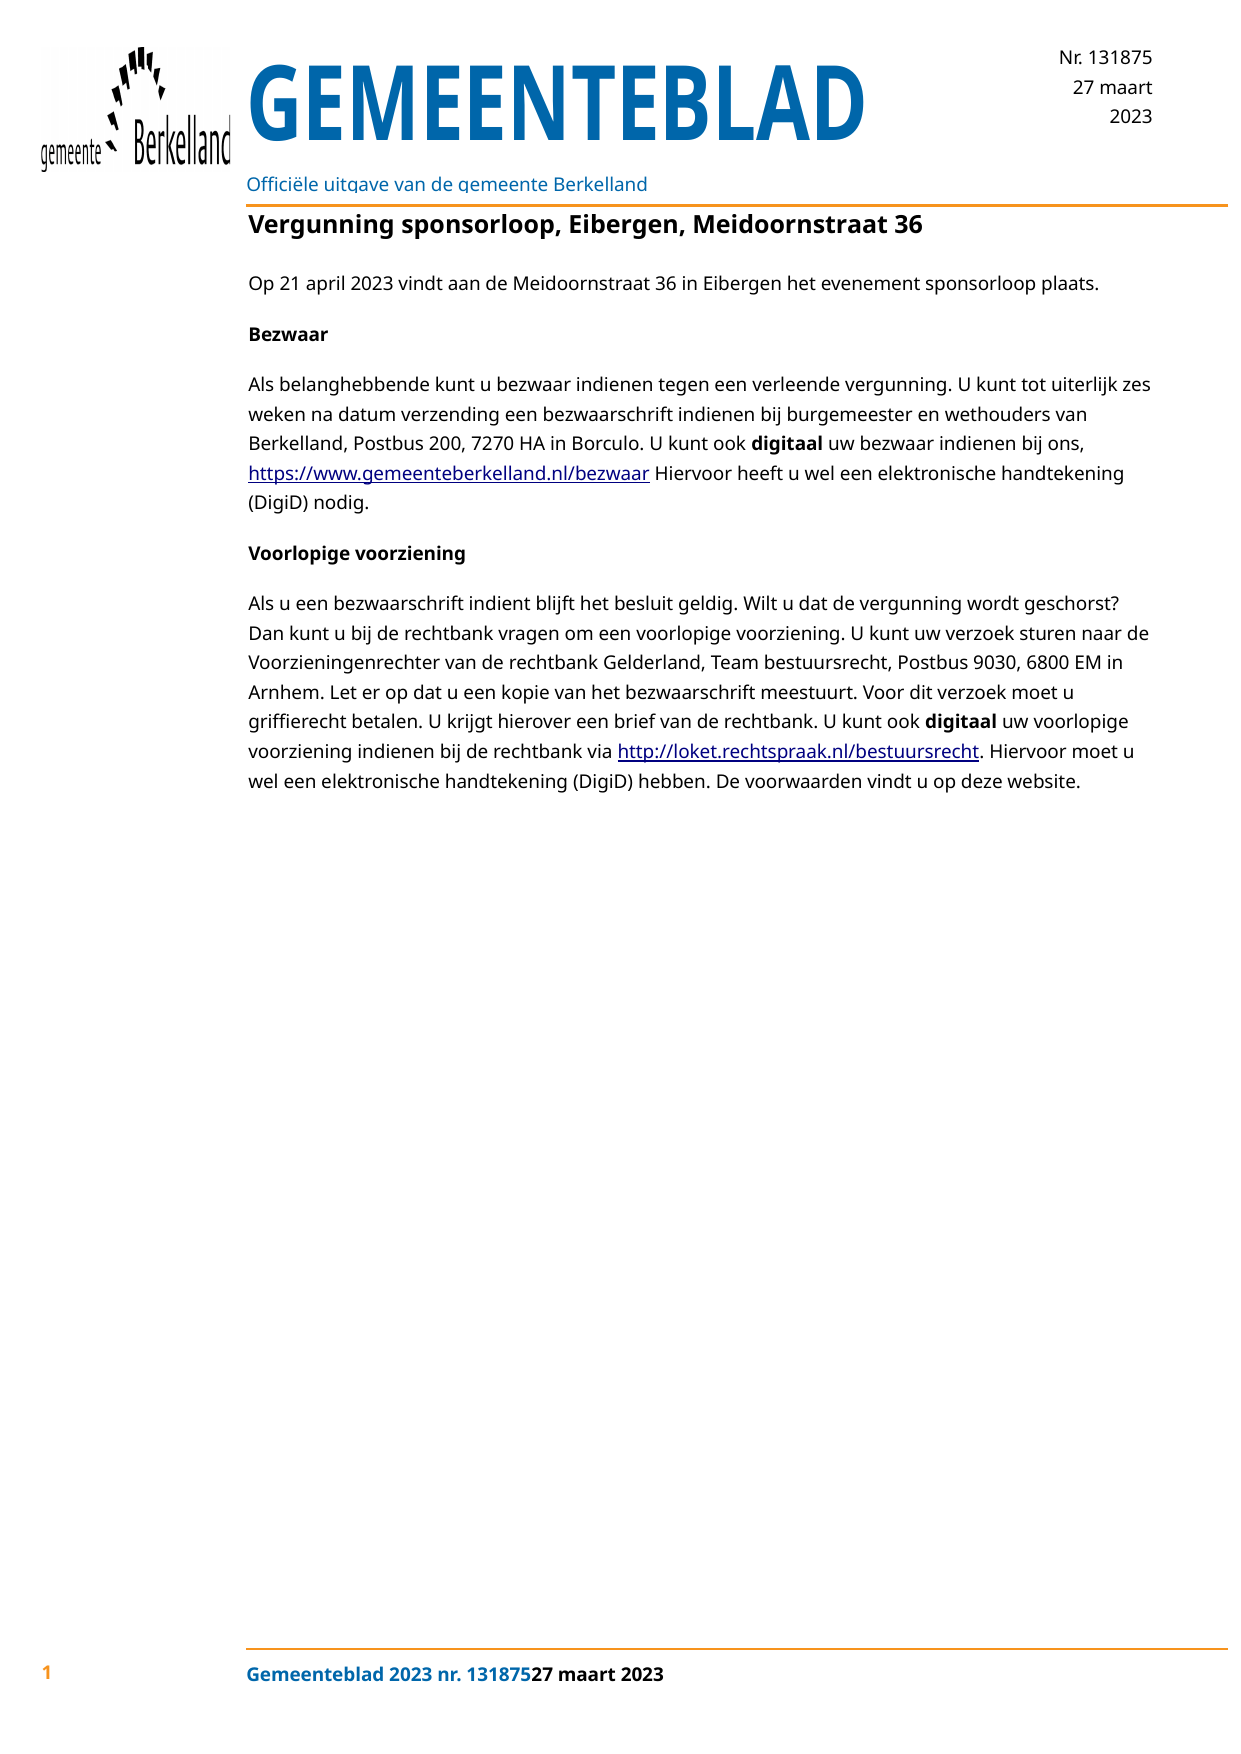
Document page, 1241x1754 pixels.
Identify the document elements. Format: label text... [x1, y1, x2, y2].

text Als belanghebbende kunt u bezwaar indienen tegen een verleende vergunning. U kunt tot uiterlijk zes weken na datum verzending een bezwaarschrift indienen bij burgemeester en wethouders van Berkelland, Postbus 200, 7270 HA in Borculo. U kunt ook digitaal uw bezwaar indienen bij ons, https://www.gemeenteberkelland.nl/bezwaar Hiervoor heeft u wel een elektronische handtekening (DigiD) nodig. [248, 371, 1152, 515]
text Op 21 april 2023 vindt aan de Meidoornstraat 36 in Eibergen het evenement sponsorloop plaats. [248, 270, 1152, 296]
picture [41, 47, 231, 172]
text Vergunning sponsorloop, Eibergen, Meidoornstraat 36 [248, 207, 1152, 241]
text Bezwaar [248, 321, 1152, 346]
text Voorlopige voorziening [248, 540, 1152, 566]
text Als u een bezwaarschrift indient blijft het besluit geldig. Wilt u dat de vergunning wordt geschorst? Dan kunt u bij de rechtbank vragen om een voorlopige voorziening. U kunt uw verzoek sturen naar de Voorzieningenrechter van de rechtbank Gelderland, Team bestuursrecht, Postbus 9030, 6800 EM in Arnhem. Let er op dat u een kopie van het bezwaarschrift meestuurt. Voor dit verzoek moet u griffierecht betalen. U krijgt hierover een brief van de rechtbank. U kunt ook digitaal uw voorlopige voorziening indienen bij de rechtbank via http://loket.rechtspraak.nl/bestuursrecht. Hiervoor moet u wel een elektronische handtekening (DigiD) hebben. De voorwaarden vindt u op deze website. [248, 590, 1152, 793]
